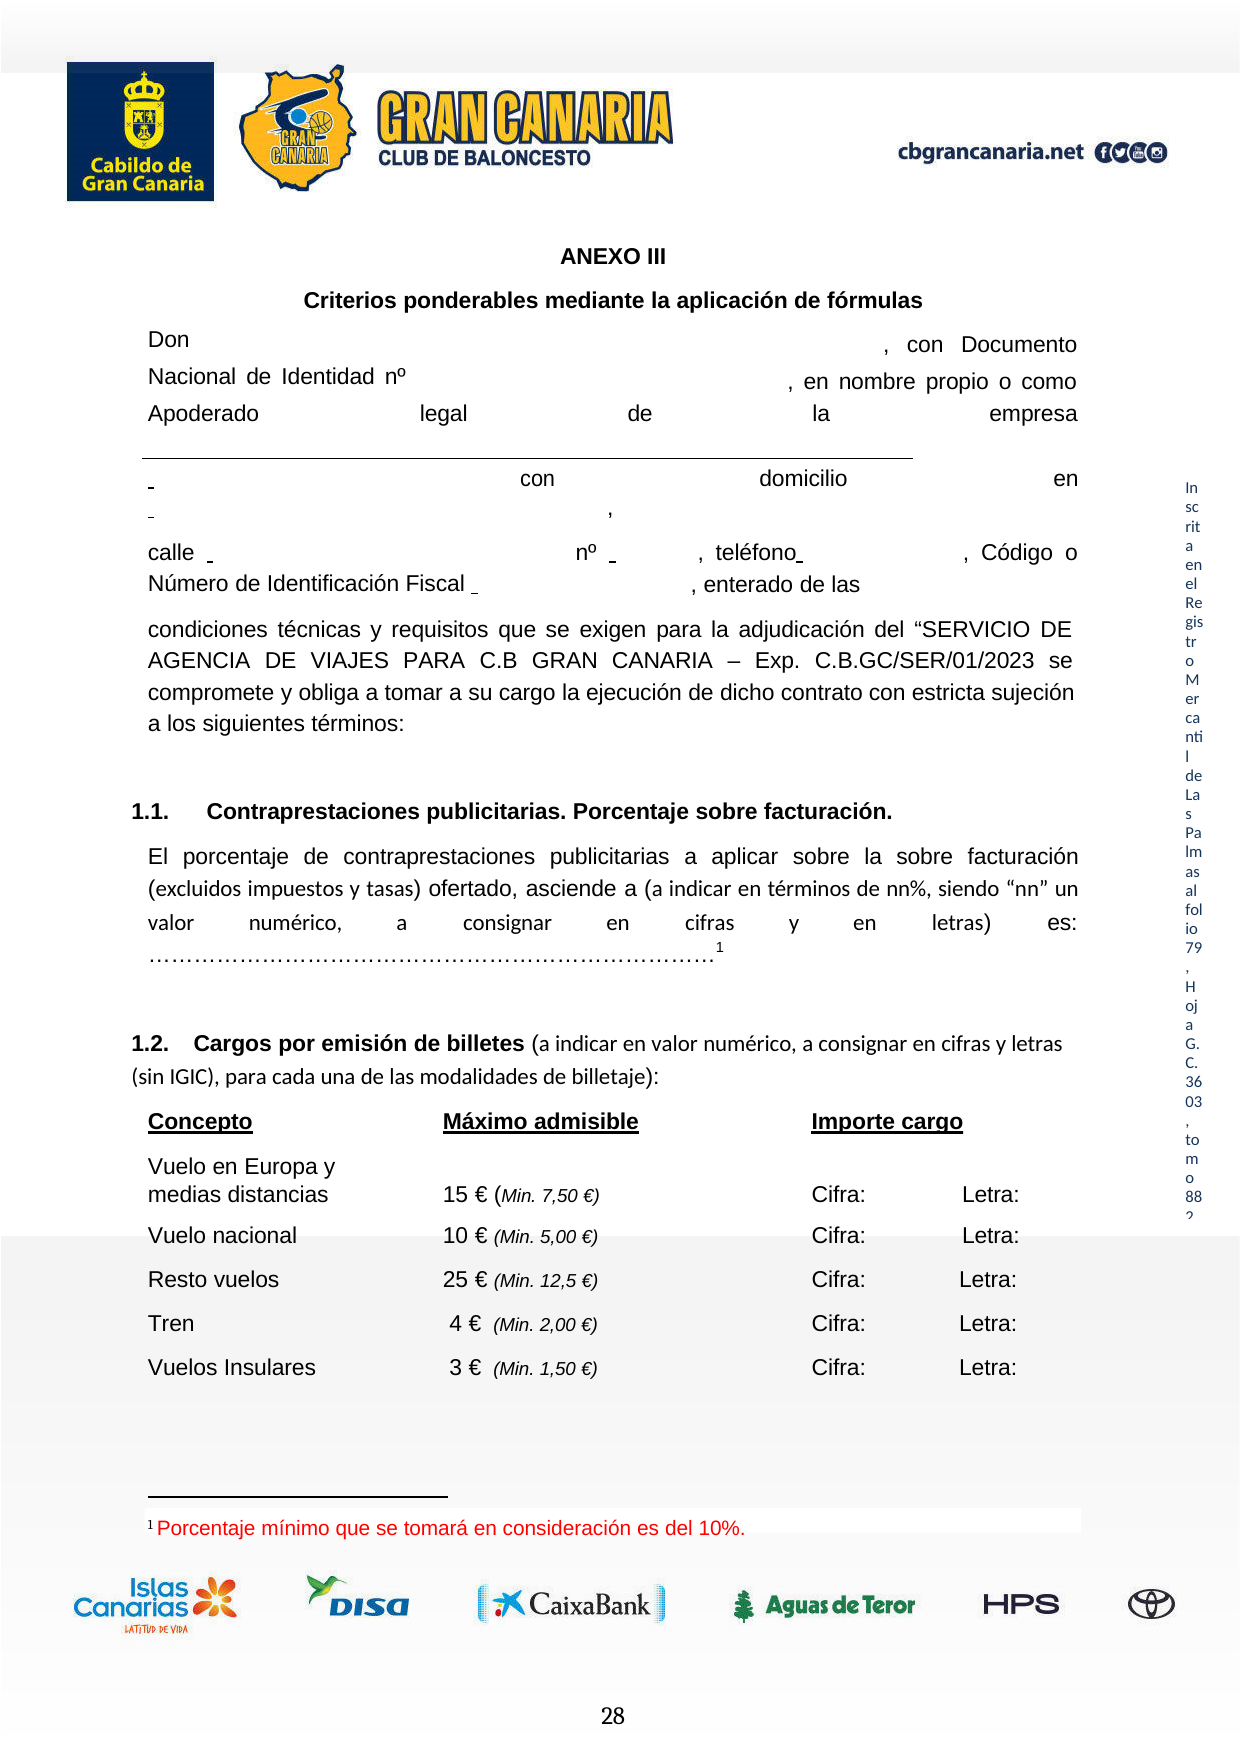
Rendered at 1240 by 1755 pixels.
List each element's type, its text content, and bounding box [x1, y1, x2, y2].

text Número de Identificación Fiscal [148, 586, 480, 596]
text El porcentaje de contraprestaciones publicitarias a aplicar sobre la sobre facturación (excluidos impuestos y tasas) ofertado, asciende a (a indicar en términos de nn%, siendo “nn” un valor numérico, a consignar en cifras y en letras) es: [148, 843, 1079, 936]
list Cargos por emisión de billetes (a indicar en valor numérico, a consignar en cifras y letras (sin IGIC), para cada una de las modalidades de billetaje): [131, 1029, 1078, 1091]
text …………………………………………………………………1 [148, 941, 1183, 967]
text [1204, 1153, 1239, 1170]
text condiciones técnicas y requisitos que se exigen para la adjudicación del “SERVICIO DE AGENCIA DE VIAJES PARA C.B GRAN CANARIA – Exp. C.B.GC/SER/01/2023 se [148, 616, 1078, 673]
text [1204, 941, 1239, 967]
text Vuelo en Europa y [148, 1153, 1183, 1170]
list Contraprestaciones publicitarias. Porcentaje sobre facturación. [131, 798, 1183, 825]
text Concepto Máximo admisible Importe cargo [148, 1108, 1183, 1135]
text , enterado de las [690, 586, 1183, 598]
text [1204, 1108, 1239, 1135]
text Inscrita en el Registro Mercantil de Las Palmas al folio 79, Hoja G.C. 3603, tomo 882 Gral.- N.I.F.: A-35310598 [1185, 478, 1204, 1219]
text compromete y obliga a tomar a su cargo la ejecución de dicho contrato con estricta sujeción a los siguientes términos: [148, 679, 1078, 736]
text [1204, 586, 1239, 598]
